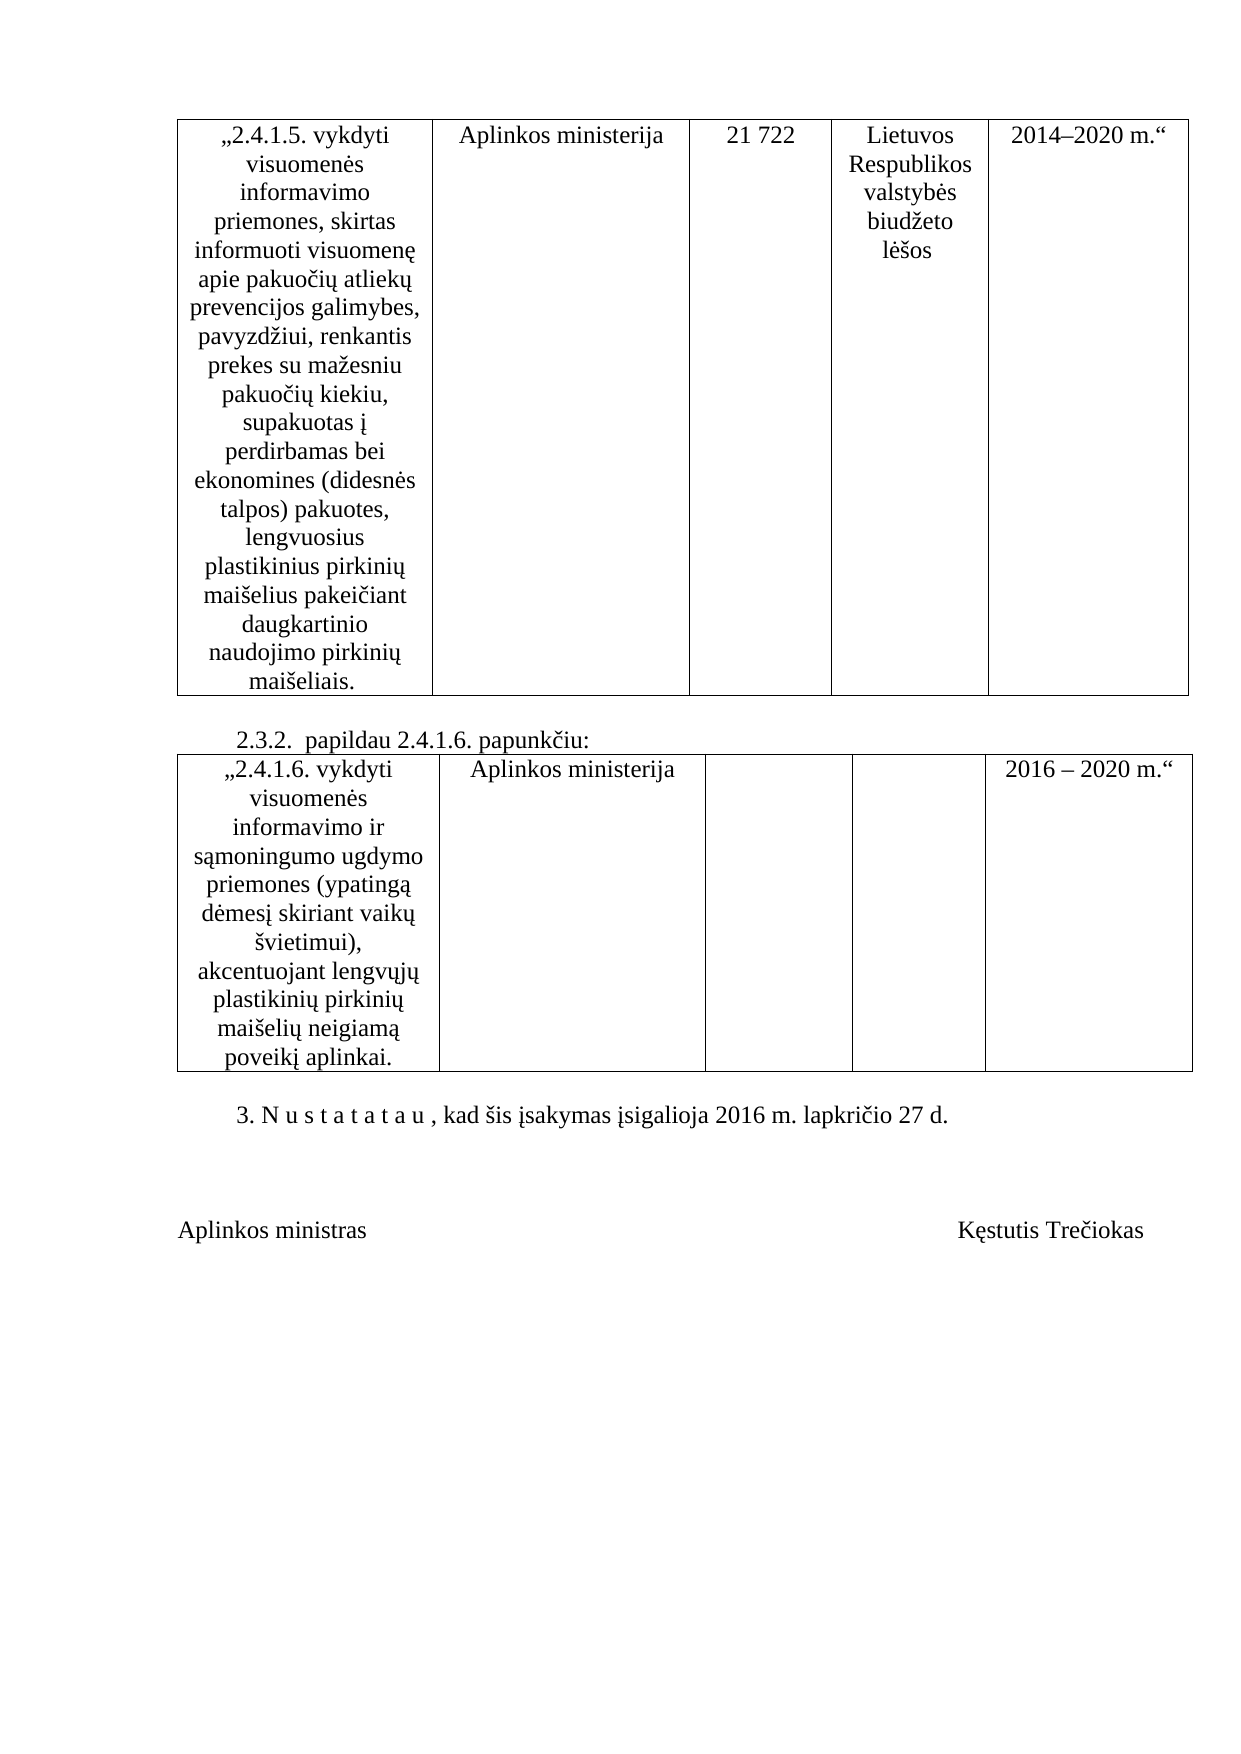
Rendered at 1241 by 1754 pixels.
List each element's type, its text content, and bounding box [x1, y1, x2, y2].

table_header „2.4.1.6. vykdyti visuomenės informavimo ir sąmoningumo ugdymo priemones (ypatingą dėmesį skiriant vaikų švietimui), akcentuojant lengvųjų plastikinių pirkinių maišelių neigiamą poveikį aplinkai. [178, 755, 439, 1071]
table_header 2016 – 2020 m.“ [986, 755, 1192, 1071]
text 2.3.2. papildau 2.4.1.6. papunkčiu: [177, 725, 1166, 753]
text 3. Nustatatau, kad šis įsakymas įsigalioja 2016 m. lapkričio 27 d. [177, 1101, 1166, 1129]
table_header Lietuvos Respublikos valstybės biudžeto lėšos [832, 120, 988, 695]
table_header Aplinkos ministerija [440, 755, 705, 1071]
table_header Aplinkos ministerija [433, 120, 689, 695]
table_header [853, 755, 985, 1071]
text Aplinkos ministras Kęstutis Trečiokas [177, 1216, 1166, 1244]
table_header [706, 755, 852, 1071]
table_header 21 722 [690, 120, 831, 695]
table_header „2.4.1.5. vykdyti visuomenės informavimo priemones, skirtas informuoti visuomenę apie pakuočių atliekų prevencijos galimybes, pavyzdžiui, renkantis prekes su mažesniu pakuočių kiekiu, supakuotas į perdirbamas bei ekonomines (didesnės talpos) pakuotes, lengvuosius plastikinius pirkinių maišelius pakeičiant daugkartinio naudojimo pirkinių maišeliais. [178, 120, 432, 695]
table_header 2014–2020 m.“ [989, 120, 1188, 695]
